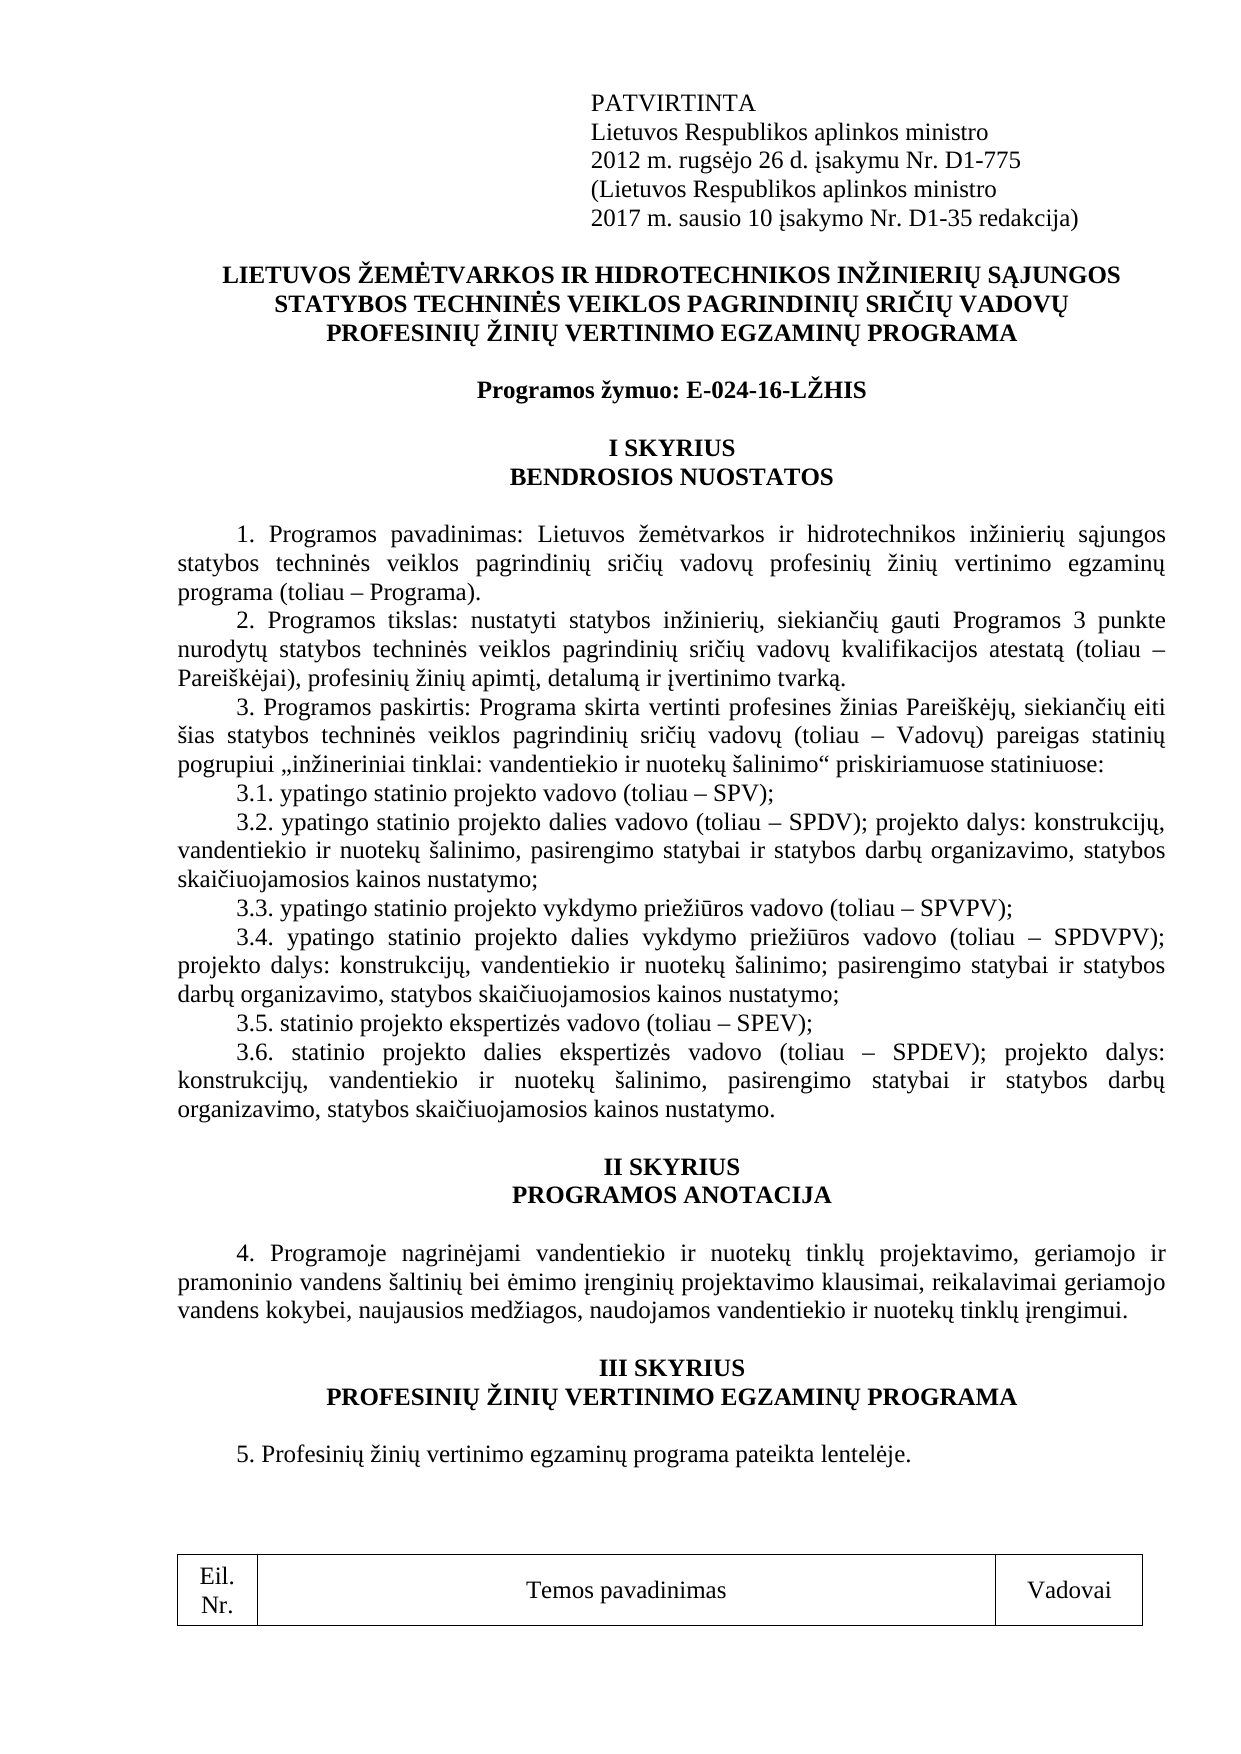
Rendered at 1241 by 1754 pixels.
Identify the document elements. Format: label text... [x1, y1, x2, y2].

text I SKYRIUS [177, 433, 1166, 462]
text 3.5. statinio projekto ekspertizės vadovo (toliau – SPEV); [177, 1008, 1166, 1037]
text PROFESINIŲ ŽINIŲ VERTINIMO EGZAMINŲ PROGRAMA [177, 318, 1166, 347]
text STATYBOS TECHNINĖS VEIKLOS PAGRINDINIŲ SRIČIŲ VADOVŲ [177, 289, 1166, 318]
text 2. Programos tikslas: nustatyti statybos inžinierių, siekiančių gauti Programos 3 punkte nurodytų statybos techninės veiklos pagrindinių sričių vadovų kvalifikacijos atestatą (toliau – Pareiškėjai), profesinių žinių apimtį, detalumą ir įvertinimo tvarką. [177, 605, 1166, 692]
text 3.1. ypatingo statinio projekto vadovo (toliau – SPV); [177, 778, 1166, 807]
text 1. Programos pavadinimas: Lietuvos žemėtvarkos ir hidrotechnikos inžinierių sąjungos statybos techninės veiklos pagrindinių sričių vadovų profesinių žinių vertinimo egzaminų programa (toliau – Programa). [177, 519, 1166, 605]
text 3.3. ypatingo statinio projekto vykdymo priežiūros vadovo (toliau – SPVPV); [177, 893, 1166, 922]
text 3.6. statinio projekto dalies ekspertizės vadovo (toliau – SPDEV); projekto dalys: konstrukcijų, vandentiekio ir nuotekų šalinimo, pasirengimo statybai ir statybos darbų organizavimo, statybos skaičiuojamosios kainos nustatymo. [177, 1037, 1166, 1123]
text Programos žymuo: E-024-16-LŽHIS [177, 375, 1166, 404]
text LIETUVOS ŽEMĖTVARKOS IR HIDROTECHNIKOS INŽINIERIŲ SĄJUNGOS [177, 260, 1166, 289]
text 5. Profesinių žinių vertinimo egzaminų programa pateikta lentelėje. [177, 1439, 1166, 1468]
text III SKYRIUS [177, 1353, 1166, 1382]
text 3.4. ypatingo statinio projekto dalies vykdymo priežiūros vadovo (toliau – SPDVPV); projekto dalys: konstrukcijų, vandentiekio ir nuotekų šalinimo; pasirengimo statybai ir statybos darbų organizavimo, statybos skaičiuojamosios kainos nustatymo; [177, 922, 1166, 1008]
text PROFESINIŲ ŽINIŲ VERTINIMO EGZAMINŲ PROGRAMA [177, 1382, 1166, 1410]
text (Lietuvos Respublikos aplinkos ministro [591, 174, 1166, 203]
table_header Temos pavadinimas [258, 1555, 995, 1624]
text 3.2. ypatingo statinio projekto dalies vadovo (toliau – SPDV); projekto dalys: konstrukcijų, vandentiekio ir nuotekų šalinimo, pasirengimo statybai ir statybos darbų organizavimo, statybos skaičiuojamosios kainos nustatymo; [177, 807, 1166, 893]
text PATVIRTINTA [591, 88, 1166, 117]
text Lietuvos Respublikos aplinkos ministro [591, 117, 1166, 145]
text BENDROSIOS NUOSTATOS [177, 462, 1166, 490]
text 3. Programos paskirtis: Programa skirta vertinti profesines žinias Pareiškėjų, siekiančių eiti šias statybos techninės veiklos pagrindinių sričių vadovų (toliau – Vadovų) pareigas statinių pogrupiui „inžineriniai tinklai: vandentiekio ir nuotekų šalinimo“ priskiriamuose statiniuose: [177, 692, 1166, 778]
text II SKYRIUS [177, 1152, 1166, 1180]
table_header Eil. Nr. [178, 1555, 257, 1624]
text PROGRAMOS ANOTACIJA [177, 1180, 1166, 1209]
text 2012 m. rugsėjo 26 d. įsakymu Nr. D1-775 [591, 145, 1166, 174]
table_header Vadovai [996, 1555, 1142, 1624]
text 2017 m. sausio 10 įsakymo Nr. D1-35 redakcija) [591, 203, 1166, 232]
text 4. Programoje nagrinėjami vandentiekio ir nuotekų tinklų projektavimo, geriamojo ir pramoninio vandens šaltinių bei ėmimo įrenginių projektavimo klausimai, reikalavimai geriamojo vandens kokybei, naujausios medžiagos, naudojamos vandentiekio ir nuotekų tinklų įrengimui. [177, 1238, 1166, 1324]
